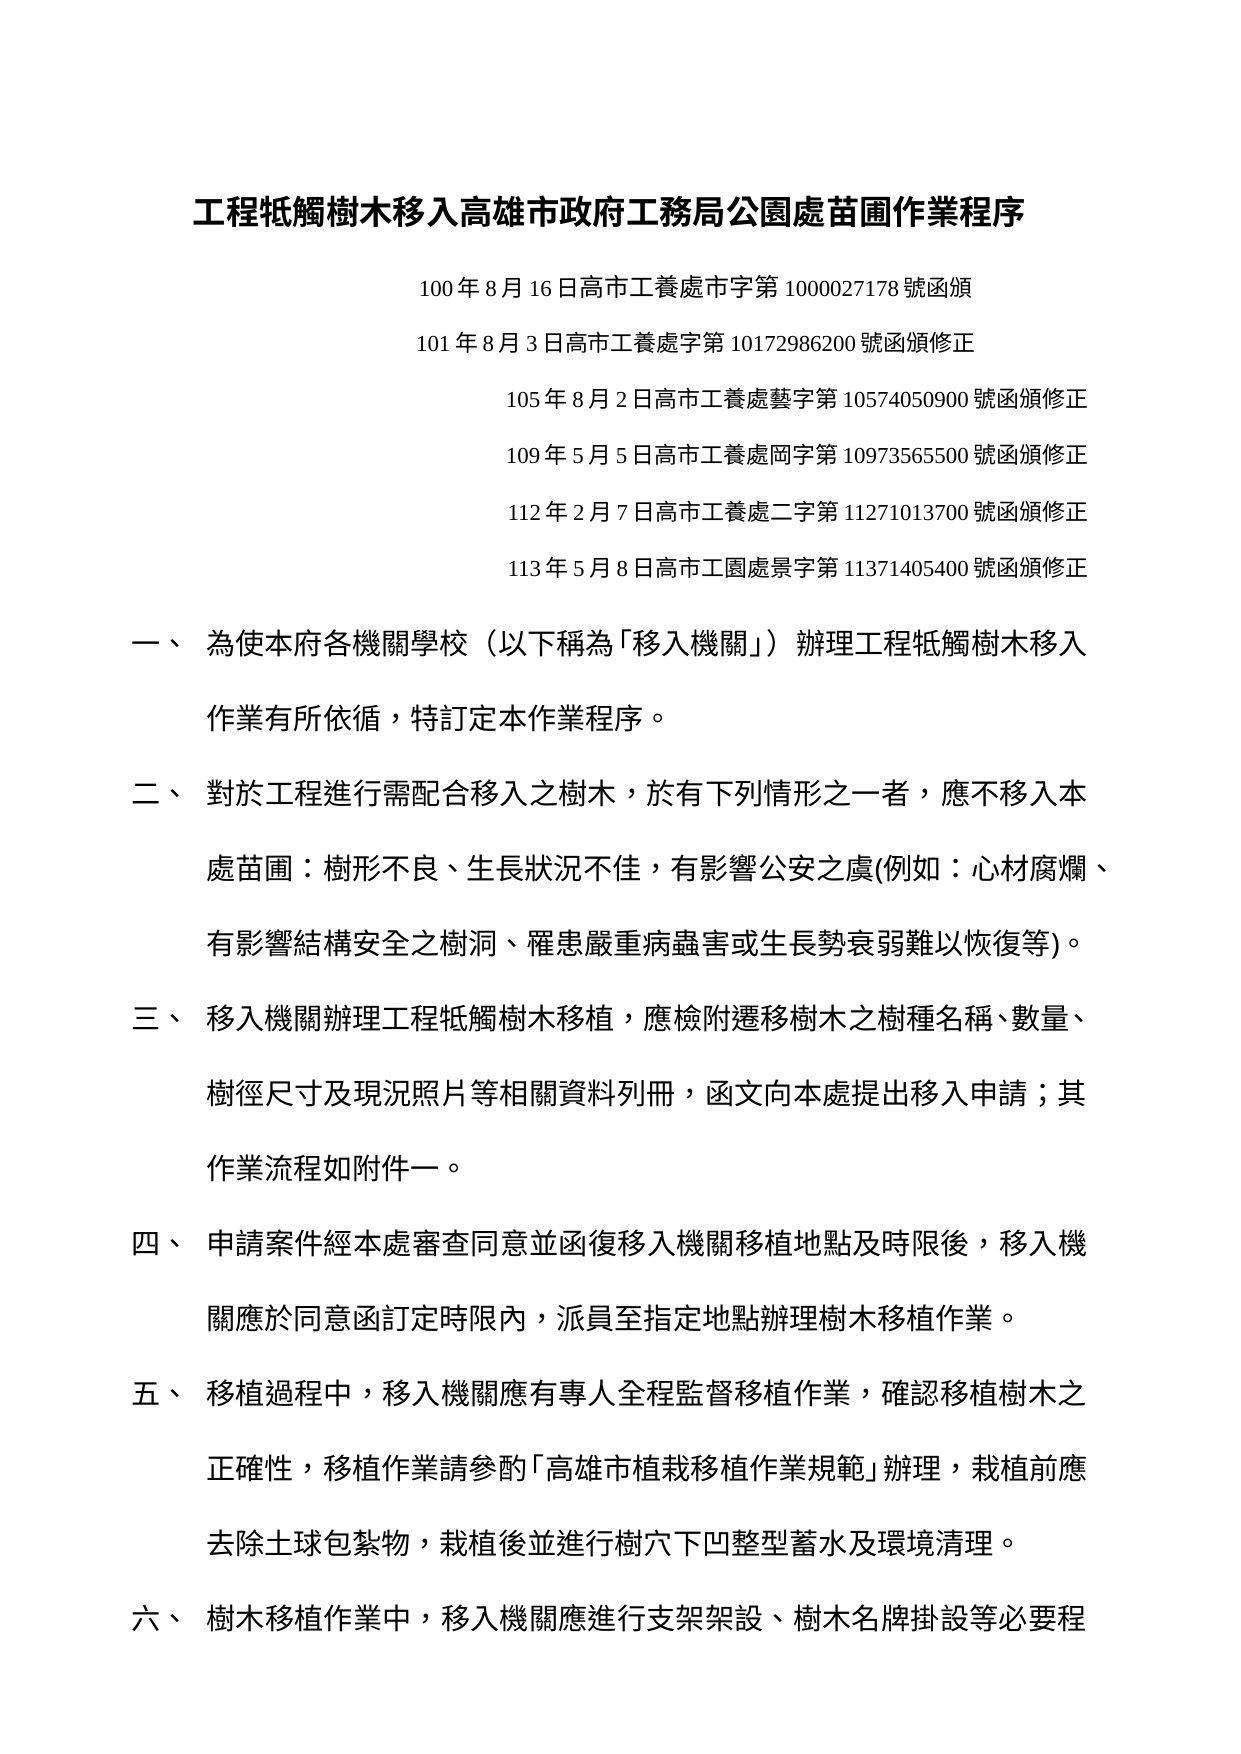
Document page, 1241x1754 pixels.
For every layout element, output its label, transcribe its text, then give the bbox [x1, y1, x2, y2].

list 樹木移植作業中，移入機關應進行支架架設、樹木名牌掛設等必要程序（名牌型式如附件二）。經本處人員清點確認後，由移入機關造冊並負責撫育保活1年，撫育期間應善盡移植範圍內環境之維護管理責任。但不撫育者，得委託本處代為管理並依樹木規格繳交定額管理費，由本處統籌運用於移植樹木撫育管理相關費用。米幹徑未滿11公分每株繳交6,000元，11公分(含)~21公分(未滿)每株繳交10,000元，21公分(含)~31公分(未滿)每株繳交15,000元，31公分(含)~41公分(未滿)每株繳交21,000元， 41公分(含)~51公分(未滿)每株繳交28,000元，51公分(含)~61公分(未滿)每株繳交34,000元，61公分(含)~71公分(未滿)每株繳交43,000元，71公分(含)~81公分(未滿)每株繳交53,000元，81公分(含)以上每株繳交64,000元。代繳管理費者，移入前應先出示繳款收據證明後方可移入。 [131, 1579, 1087, 1654]
text 101年8月3日高市工養處字第10172986200號函頒修正 [131, 323, 1087, 360]
list 為使本府各機關學校（以下稱為「移入機關」）辦理工程牴觸樹木移入作業有所依循，特訂定本作業程序。 [131, 604, 1087, 754]
text 工程牴觸樹木移入高雄市政府工務局公園處苗圃作業程序 [131, 173, 1087, 248]
text 105年8月2日高市工養處藝字第10574050900號函頒修正 [131, 379, 1087, 417]
list 對於工程進行需配合移入之樹木，於有下列情形之一者，應不移入本處苗圃：樹形不良、生長狀況不佳，有影響公安之虞(例如：心材腐爛、有影響結構安全之樹洞、罹患嚴重病蟲害或生長勢衰弱難以恢復等)。 [131, 754, 1087, 979]
text 112年2月7日高市工養處二字第11271013700號函頒修正 [131, 492, 1087, 529]
list 申請案件經本處審查同意並函復移入機關移植地點及時限後，移入機關應於同意函訂定時限內，派員至指定地點辦理樹木移植作業。 [131, 1204, 1087, 1354]
text 113年5月8日高市工園處景字第11371405400號函頒修正 [131, 548, 1087, 585]
list 移植過程中，移入機關應有專人全程監督移植作業，確認移植樹木之正確性，移植作業請參酌「高雄市植栽移植作業規範」辦理，栽植前應去除土球包紮物，栽植後並進行樹穴下凹整型蓄水及環境清理。 [131, 1354, 1087, 1579]
list 移入機關辦理工程牴觸樹木移植，應檢附遷移樹木之樹種名稱、數量、樹徑尺寸及現況照片等相關資料列冊，函文向本處提出移入申請；其作業流程如附件一。 [131, 979, 1087, 1204]
text 109年5月5日高市工養處岡字第10973565500號函頒修正 [131, 435, 1087, 473]
text 100年8月16日高市工養處市字第1000027178號函頒 [131, 267, 1087, 304]
